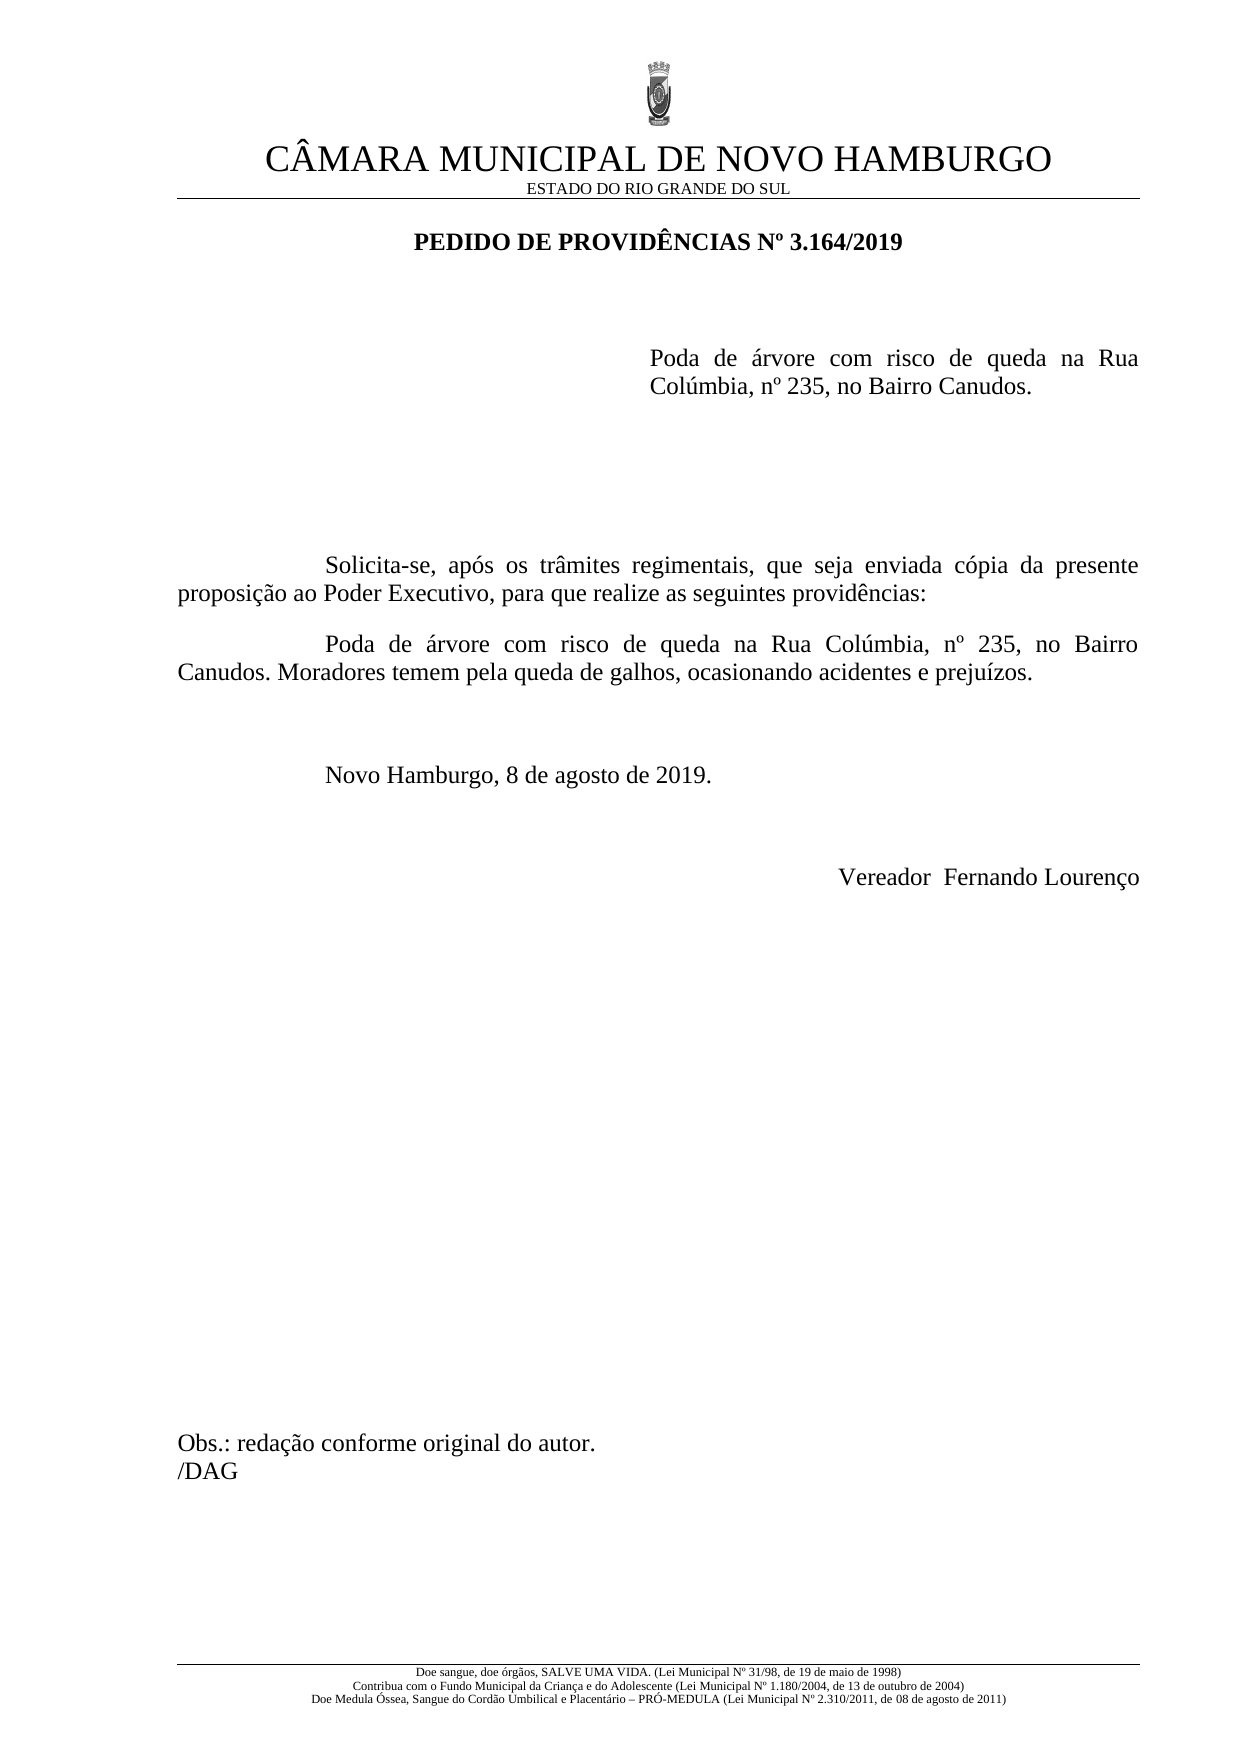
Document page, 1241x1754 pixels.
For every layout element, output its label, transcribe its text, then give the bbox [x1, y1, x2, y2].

text Obs.: redação conforme original do autor. [177, 1429, 1140, 1457]
text Solicita-se, após os trâmites regimentais, que seja enviada cópia da presente proposição ao Poder Executivo, para que realize as seguintes providências: [177, 552, 1140, 607]
text /DAG [177, 1457, 1140, 1484]
text Poda de árvore com risco de queda na Rua Colúmbia, nº 235, no Bairro Canudos. [649, 344, 1140, 400]
text Novo Hamburgo, 8 de agosto de 2019. [177, 761, 1140, 788]
text Vereador Fernando Lourenço [177, 863, 1140, 891]
text Poda de árvore com risco de queda na Rua Colúmbia, nº 235, no Bairro Canudos. Moradores temem pela queda de galhos, ocasionando acidentes e prejuízos. [177, 631, 1140, 686]
text PEDIDO DE PROVIDÊNCIAS Nº 3.164/2019 [177, 228, 1140, 256]
